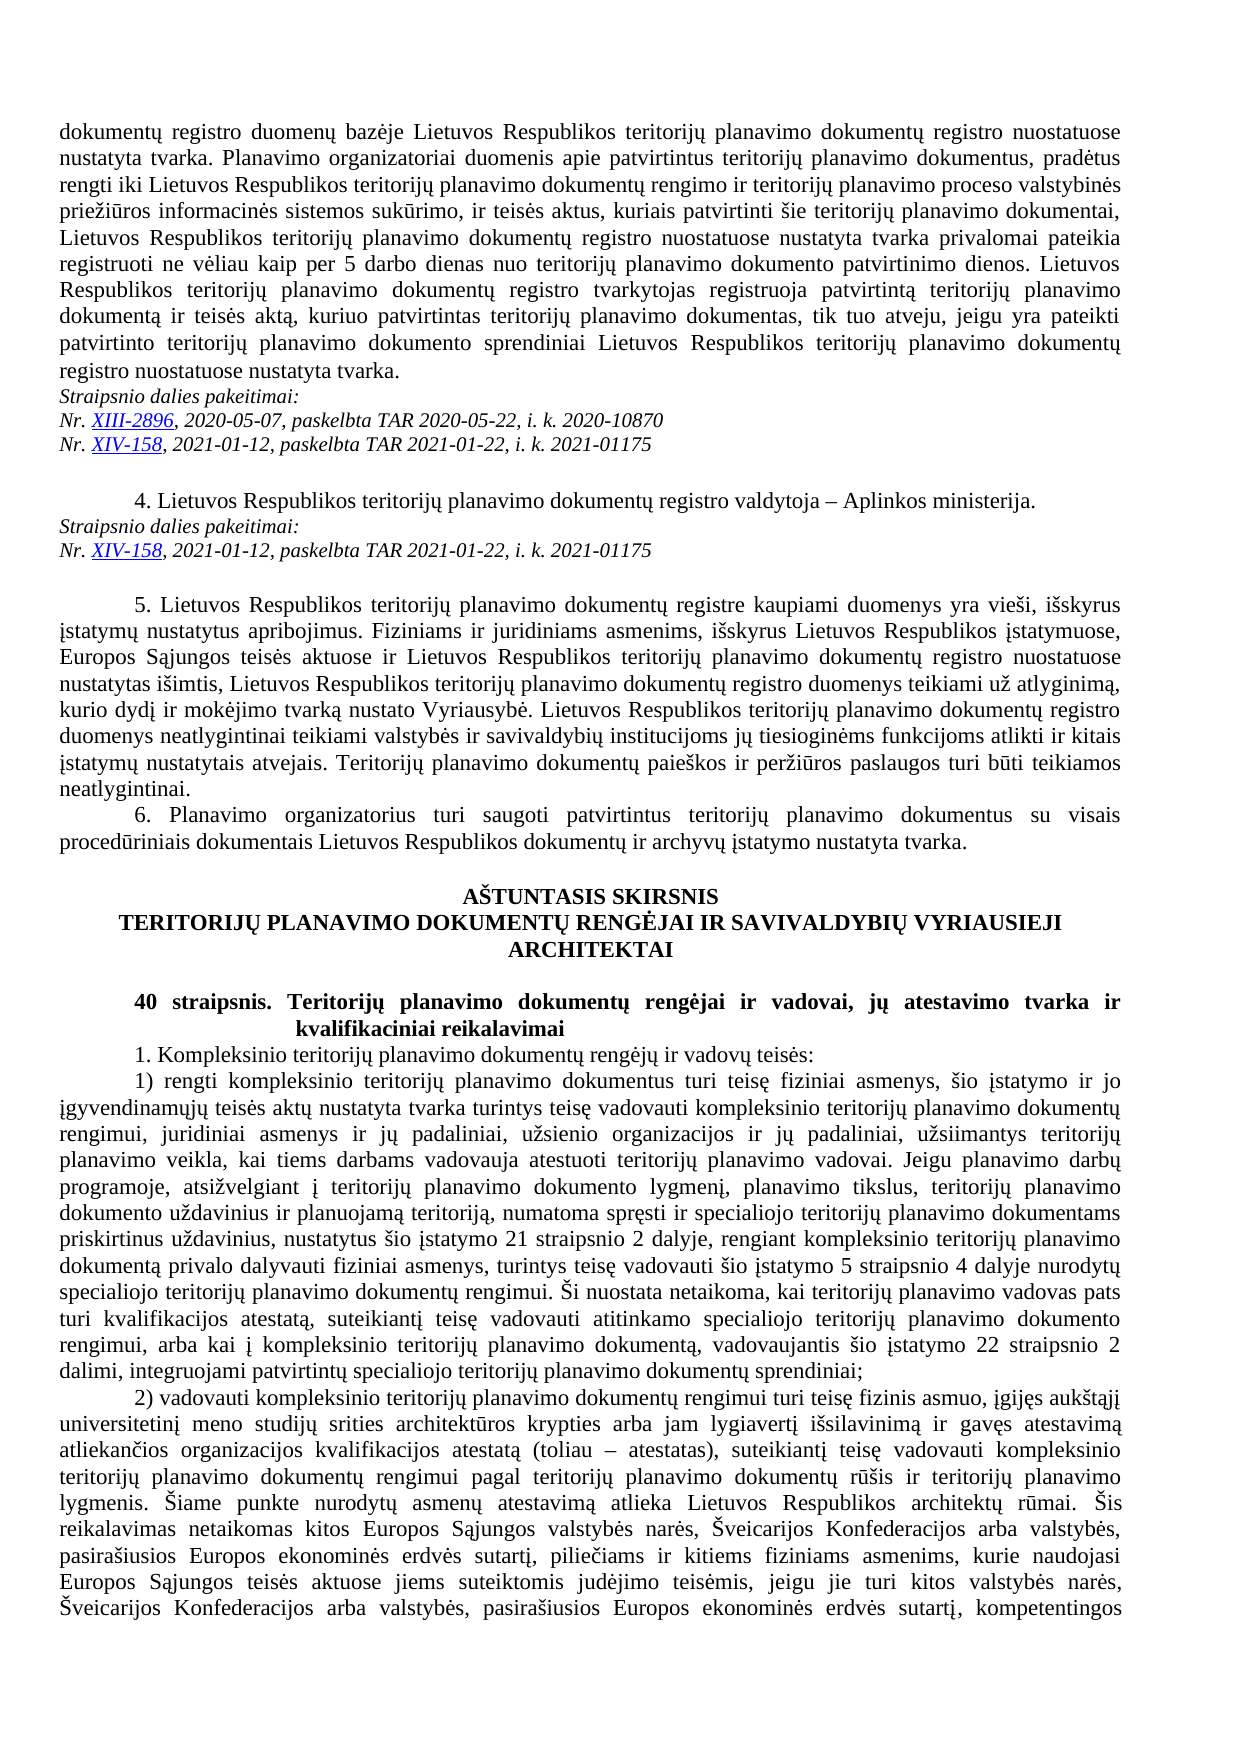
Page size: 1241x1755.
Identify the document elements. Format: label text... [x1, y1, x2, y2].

text Straipsnio dalies pakeitimai: [59, 514, 1122, 538]
text Nr. XIV-158, 2021-01-12, paskelbta TAR 2021-01-22, i. k. 2021-01175 [59, 432, 1122, 456]
text dokumentų registro duomenų bazėje Lietuvos Respublikos teritorijų planavimo dokumentų registro nuostatuose nustatyta tvarka. Planavimo organizatoriai duomenis apie patvirtintus teritorijų planavimo dokumentus, pradėtus rengti iki Lietuvos Respublikos teritorijų planavimo dokumentų rengimo ir teritorijų planavimo proceso valstybinės priežiūros informacinės sistemos sukūrimo, ir teisės aktus, kuriais patvirtinti šie teritorijų planavimo dokumentai, Lietuvos Respublikos teritorijų planavimo dokumentų registro nuostatuose nustatyta tvarka privalomai pateikia registruoti ne vėliau kaip per 5 darbo dienas nuo teritorijų planavimo dokumento patvirtinimo dienos. Lietuvos Respublikos teritorijų planavimo dokumentų registro tvarkytojas registruoja patvirtintą teritorijų planavimo dokumentą ir teisės aktą, kuriuo patvirtintas teritorijų planavimo dokumentas, tik tuo atveju, jeigu yra pateikti patvirtinto teritorijų planavimo dokumento sprendiniai Lietuvos Respublikos teritorijų planavimo dokumentų registro nuostatuose nustatyta tvarka. [59, 118, 1122, 384]
text Straipsnio dalies pakeitimai: [59, 384, 1122, 408]
text 2) vadovauti kompleksinio teritorijų planavimo dokumentų rengimui turi teisę fizinis asmuo, įgijęs aukštąjį universitetinį meno studijų srities architektūros krypties arba jam lygiavertį išsilavinimą ir gavęs atestavimą atliekančios organizacijos kvalifikacijos atestatą (toliau – atestatas), suteikiantį teisę vadovauti kompleksinio teritorijų planavimo dokumentų rengimui pagal teritorijų planavimo dokumentų rūšis ir teritorijų planavimo lygmenis. Šiame punkte nurodytų asmenų atestavimą atlieka Lietuvos Respublikos architektų rūmai. Šis reikalavimas netaikomas kitos Europos Sąjungos valstybės narės, Šveicarijos Konfederacijos arba valstybės, pasirašiusios Europos ekonominės erdvės sutartį, piliečiams ir kitiems fiziniams asmenims, kurie naudojasi Europos Sąjungos teisės aktuose jiems suteiktomis judėjimo teisėmis, jeigu jie turi kitos valstybės narės, Šveicarijos Konfederacijos arba valstybės, pasirašiusios Europos ekonominės erdvės sutartį, kompetentingos [59, 1384, 1122, 1621]
text 6. Planavimo organizatorius turi saugoti patvirtintus teritorijų planavimo dokumentus su visais procedūriniais dokumentais Lietuvos Respublikos dokumentų ir archyvų įstatymo nustatyta tvarka. [59, 801, 1122, 854]
text 40 straipsnis. Teritorijų planavimo dokumentų rengėjai ir vadovai, jų atestavimo tvarka ir kvalifikaciniai reikalavimai [134, 988, 1122, 1041]
text 1. Kompleksinio teritorijų planavimo dokumentų rengėjų ir vadovų teisės: [59, 1041, 1122, 1067]
text AŠTUNTASIS SKIRSNIS [59, 883, 1122, 909]
text TERITORIJŲ PLANAVIMO DOKUMENTŲ RENGĖJAI IR SAVIVALDYBIŲ VYRIAUSIEJI ARCHITEKTAI [59, 909, 1122, 962]
text 1) rengti kompleksinio teritorijų planavimo dokumentus turi teisę fiziniai asmenys, šio įstatymo ir jo įgyvendinamųjų teisės aktų nustatyta tvarka turintys teisę vadovauti kompleksinio teritorijų planavimo dokumentų rengimui, juridiniai asmenys ir jų padaliniai, užsienio organizacijos ir jų padaliniai, užsiimantys teritorijų planavimo veikla, kai tiems darbams vadovauja atestuoti teritorijų planavimo vadovai. Jeigu planavimo darbų programoje, atsižvelgiant į teritorijų planavimo dokumento lygmenį, planavimo tikslus, teritorijų planavimo dokumento uždavinius ir planuojamą teritoriją, numatoma spręsti ir specialiojo teritorijų planavimo dokumentams priskirtinus uždavinius, nustatytus šio įstatymo 21 straipsnio 2 dalyje, rengiant kompleksinio teritorijų planavimo dokumentą privalo dalyvauti fiziniai asmenys, turintys teisę vadovauti šio įstatymo 5 straipsnio 4 dalyje nurodytų specialiojo teritorijų planavimo dokumentų rengimui. Ši nuostata netaikoma, kai teritorijų planavimo vadovas pats turi kvalifikacijos atestatą, suteikiantį teisę vadovauti atitinkamo specialiojo teritorijų planavimo dokumento rengimui, arba kai į kompleksinio teritorijų planavimo dokumentą, vadovaujantis šio įstatymo 22 straipsnio 2 dalimi, integruojami patvirtintų specialiojo teritorijų planavimo dokumentų sprendiniai; [59, 1067, 1122, 1384]
text Nr. XIII-2896, 2020-05-07, paskelbta TAR 2020-05-22, i. k. 2020-10870 [59, 408, 1122, 432]
text 4. Lietuvos Respublikos teritorijų planavimo dokumentų registro valdytoja – Aplinkos ministerija. [59, 485, 1122, 514]
text 5. Lietuvos Respublikos teritorijų planavimo dokumentų registre kaupiami duomenys yra vieši, išskyrus įstatymų nustatytus apribojimus. Fiziniams ir juridiniams asmenims, išskyrus Lietuvos Respublikos įstatymuose, Europos Sąjungos teisės aktuose ir Lietuvos Respublikos teritorijų planavimo dokumentų registro nuostatuose nustatytas išimtis, Lietuvos Respublikos teritorijų planavimo dokumentų registro duomenys teikiami už atlyginimą, kurio dydį ir mokėjimo tvarką nustato Vyriausybė. Lietuvos Respublikos teritorijų planavimo dokumentų registro duomenys neatlygintinai teikiami valstybės ir savivaldybių institucijoms jų tiesioginėms funkcijoms atlikti ir kitais įstatymų nustatytais atvejais. Teritorijų planavimo dokumentų paieškos ir peržiūros paslaugos turi būti teikiamos neatlygintinai. [59, 591, 1122, 801]
text Nr. XIV-158, 2021-01-12, paskelbta TAR 2021-01-22, i. k. 2021-01175 [59, 538, 1122, 562]
